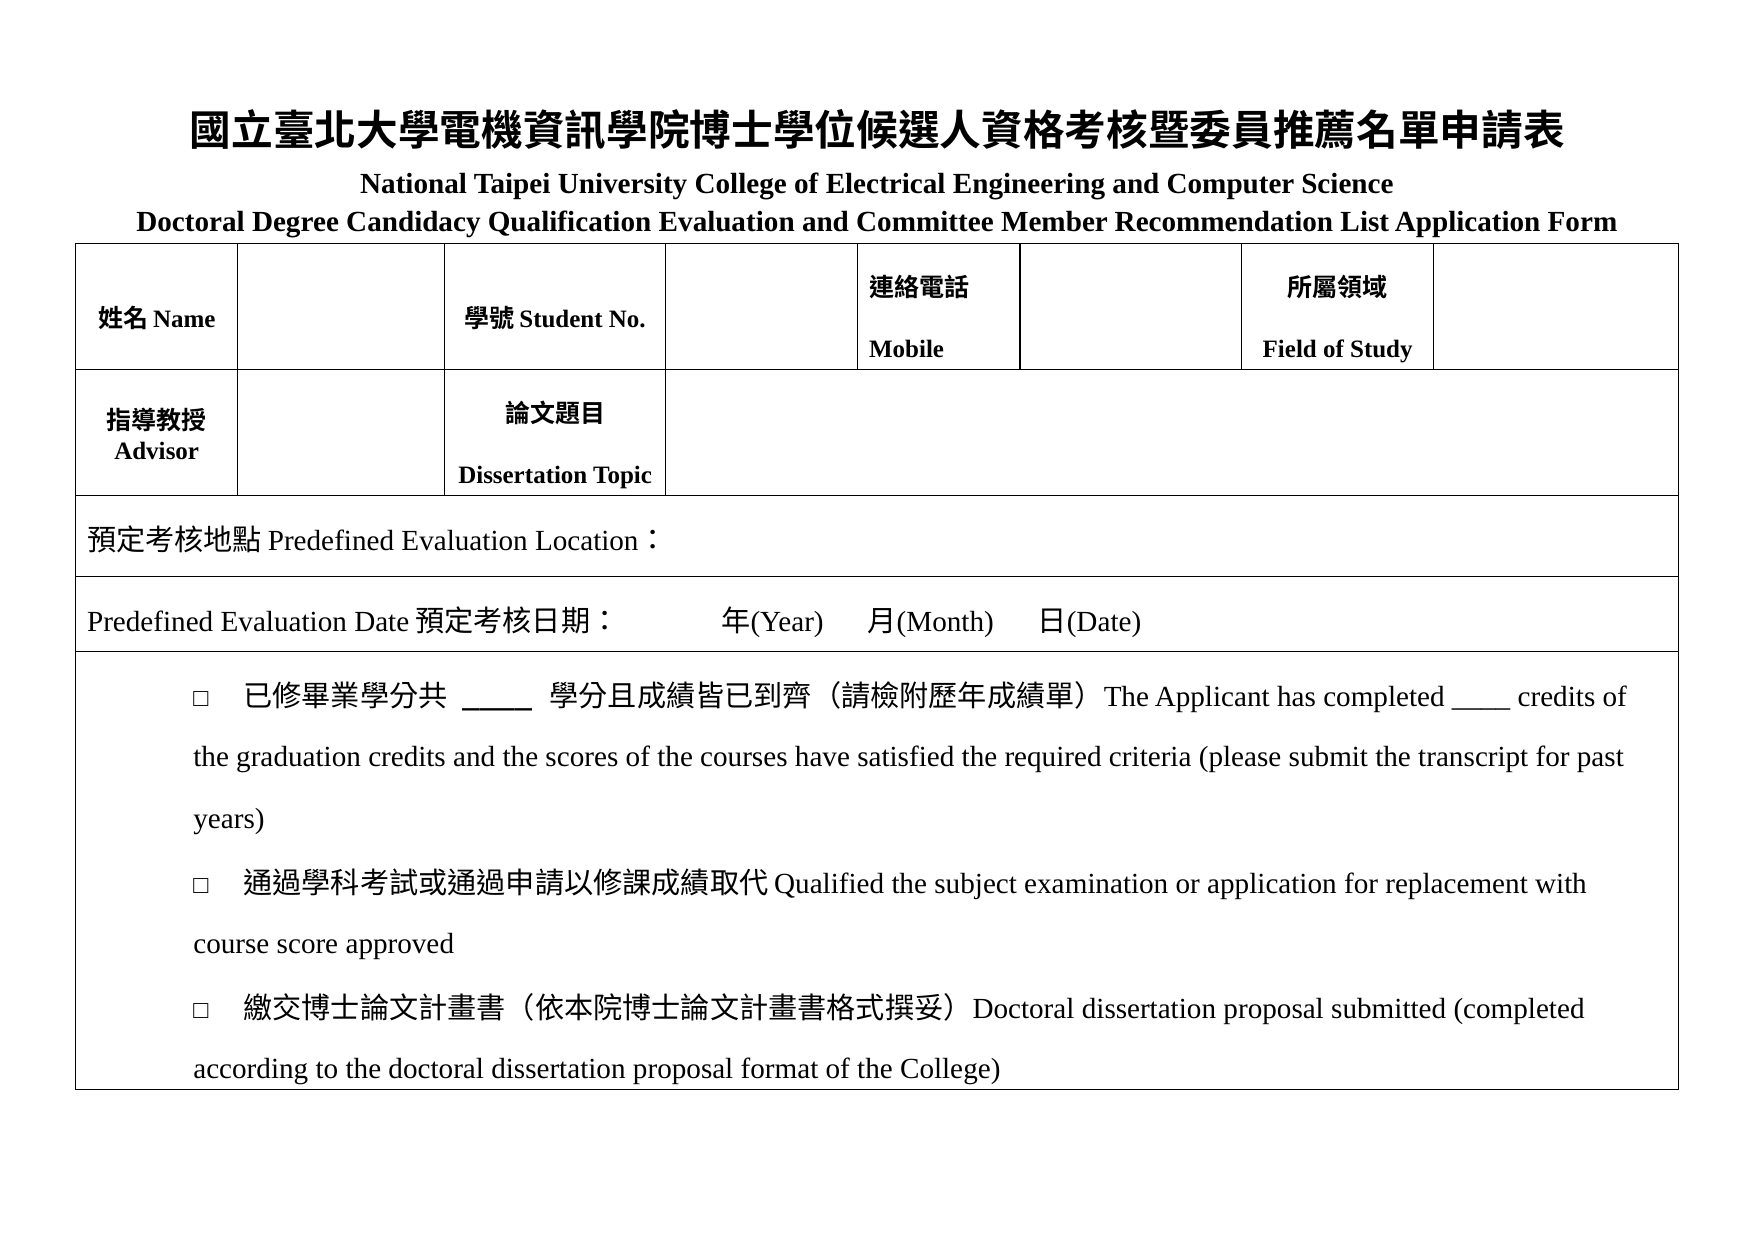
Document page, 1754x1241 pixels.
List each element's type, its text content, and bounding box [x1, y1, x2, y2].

text 國立臺北大學電機資訊學院博士學位候選人資格考核暨委員推薦名單申請表 [75, 97, 1679, 157]
table_cell [238, 370, 444, 495]
table_cell 論文題目Dissertation Topic [445, 370, 665, 495]
table_cell 已修畢業學分共 ____ 學分且成績皆已到齊（請檢附歷年成績單）The Applicant has completed ____ credits of the graduation credits and the scores of the courses have satisfied the required criteria (please submit the transcript for past years) 通過學科考試或通過申請以修課成績取代Qualified the subject examination or application for replacement with course score approved 繳交博士論文計畫書（依本院博士論文計畫書格式撰妥）Doctoral dissertation proposal submitted (completed according to the doctoral dissertation proposal format of the College) [76, 652, 1678, 1089]
text National Taipei University College of Electrical Engineering and Computer Science [75, 166, 1679, 199]
table_header 姓名Name [76, 244, 237, 369]
table_header 連絡電話 Mobile [858, 244, 1019, 369]
table_header [238, 244, 444, 369]
table_header [666, 244, 857, 369]
table_cell Predefined Evaluation Date預定考核日期： 年(Year) 月(Month) 日(Date) [76, 577, 1678, 651]
table_header 學號Student No. [445, 244, 665, 369]
table_cell 預定考核地點Predefined Evaluation Location： [76, 496, 1678, 576]
text Doctoral Degree Candidacy Qualification Evaluation and Committee Member Recommendation List Application Form [75, 204, 1679, 238]
table_header 所屬領域 Field of Study [1242, 244, 1433, 369]
table_cell 指導教授Advisor [76, 370, 237, 495]
table_cell [666, 370, 1678, 495]
table_header [1021, 244, 1241, 369]
table_header [1434, 244, 1678, 369]
